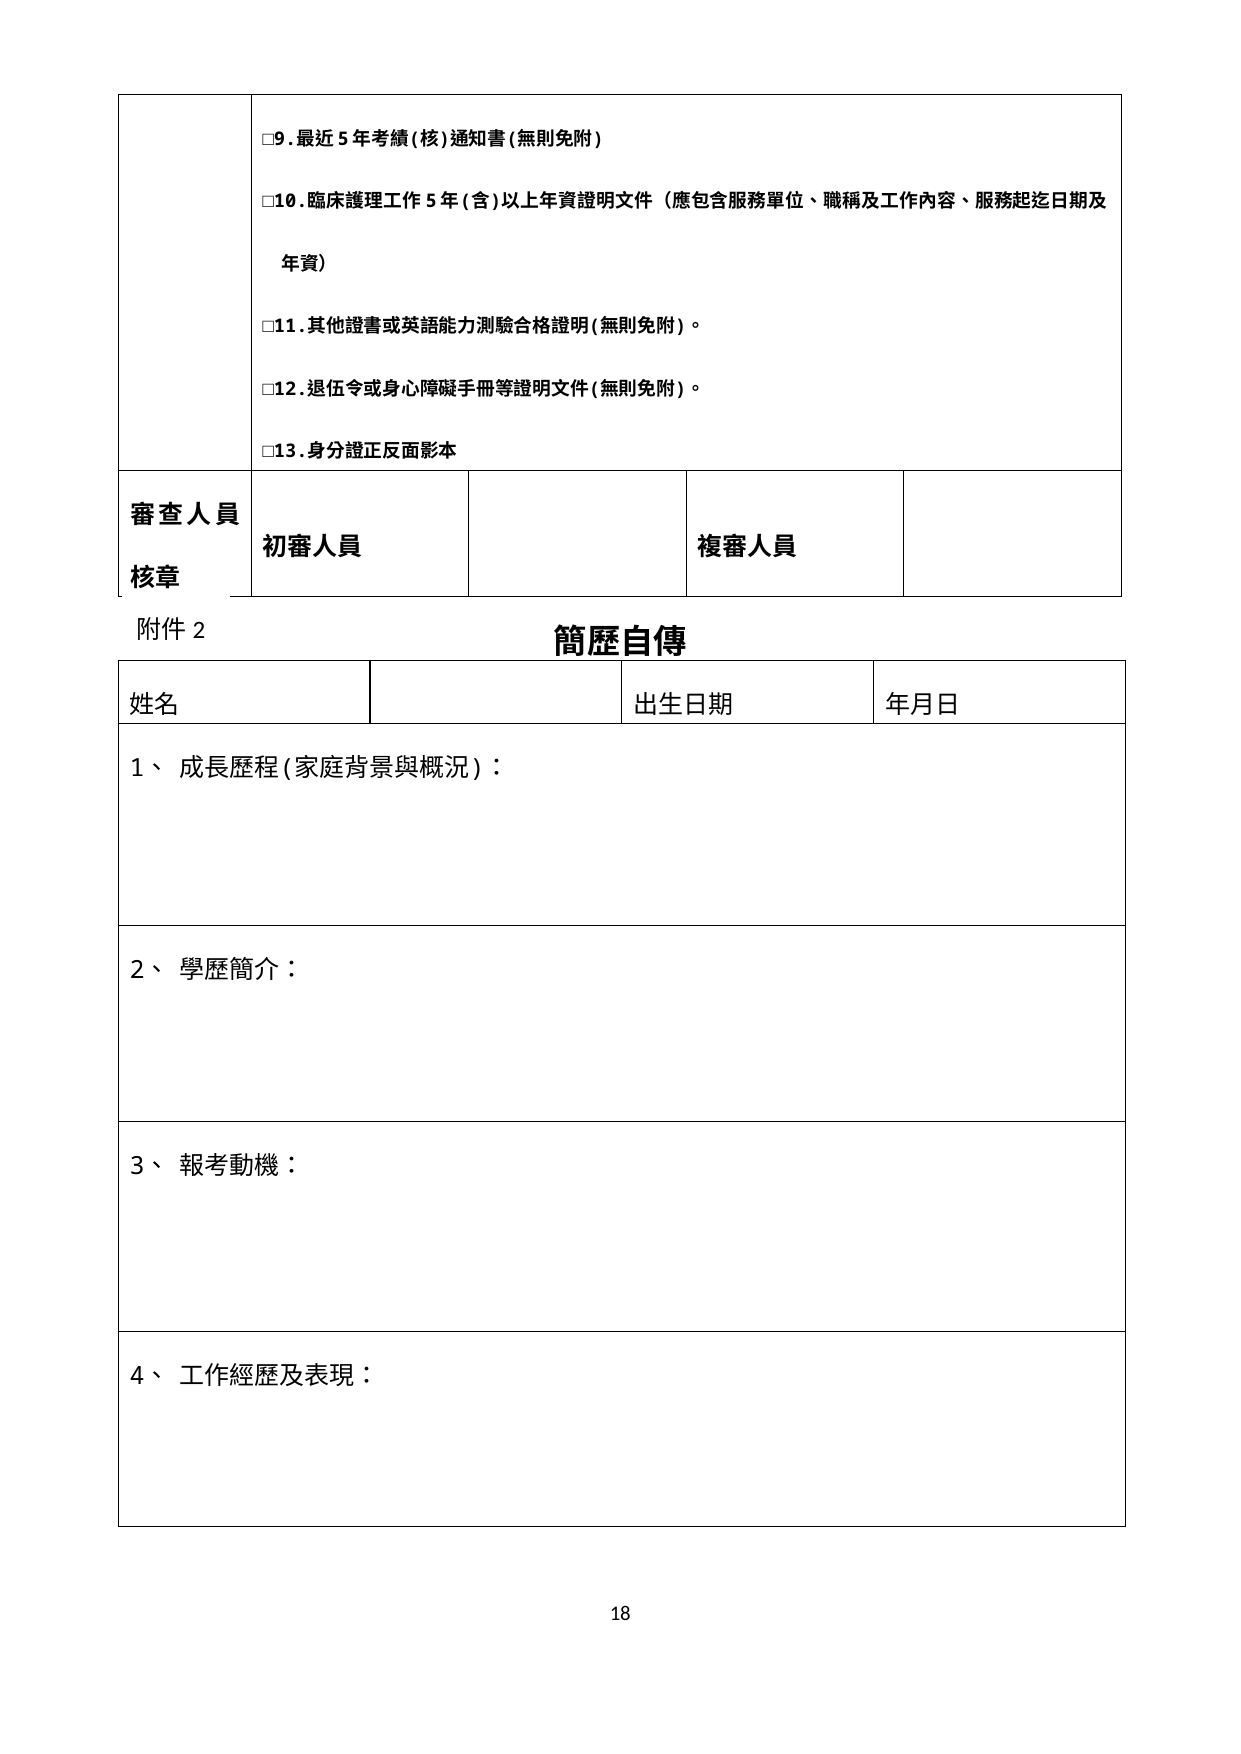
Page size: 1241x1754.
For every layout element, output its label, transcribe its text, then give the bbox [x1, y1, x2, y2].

table_cell 報考動機： [119, 1122, 1125, 1331]
text [118, 597, 122, 660]
table_header 年月日 [874, 661, 1125, 723]
table_header [371, 661, 621, 723]
table_cell 學歷簡介： [119, 926, 1125, 1121]
table_cell 工作經歷及表現： [119, 1332, 1125, 1526]
table_header [119, 95, 251, 470]
table_header □9.最近5年考績(核)通知書(無則免附) □10.臨床護理工作5年(含)以上年資證明文件（應包含服務單位、職稱及工作內容、服務起迄日期及年資） □11.其他證書或英語能力測驗合格證明(無則免附)。 □12.退伍令或身心障礙手冊等證明文件(無則免附)。 □13.身分證正反面影本 [252, 95, 1121, 470]
table_cell 審查人員核章 [119, 471, 251, 596]
table_cell 複審人員 [687, 471, 903, 596]
text 簡歷自傳 [230, 597, 1122, 660]
table_cell [904, 471, 1121, 596]
table_header 姓名 [119, 661, 369, 723]
table_header 出生日期 [622, 661, 873, 723]
table_cell 成長歷程(家庭背景與概況)： [119, 724, 1125, 925]
table_cell [469, 471, 686, 596]
table_cell 初審人員 [252, 471, 468, 596]
